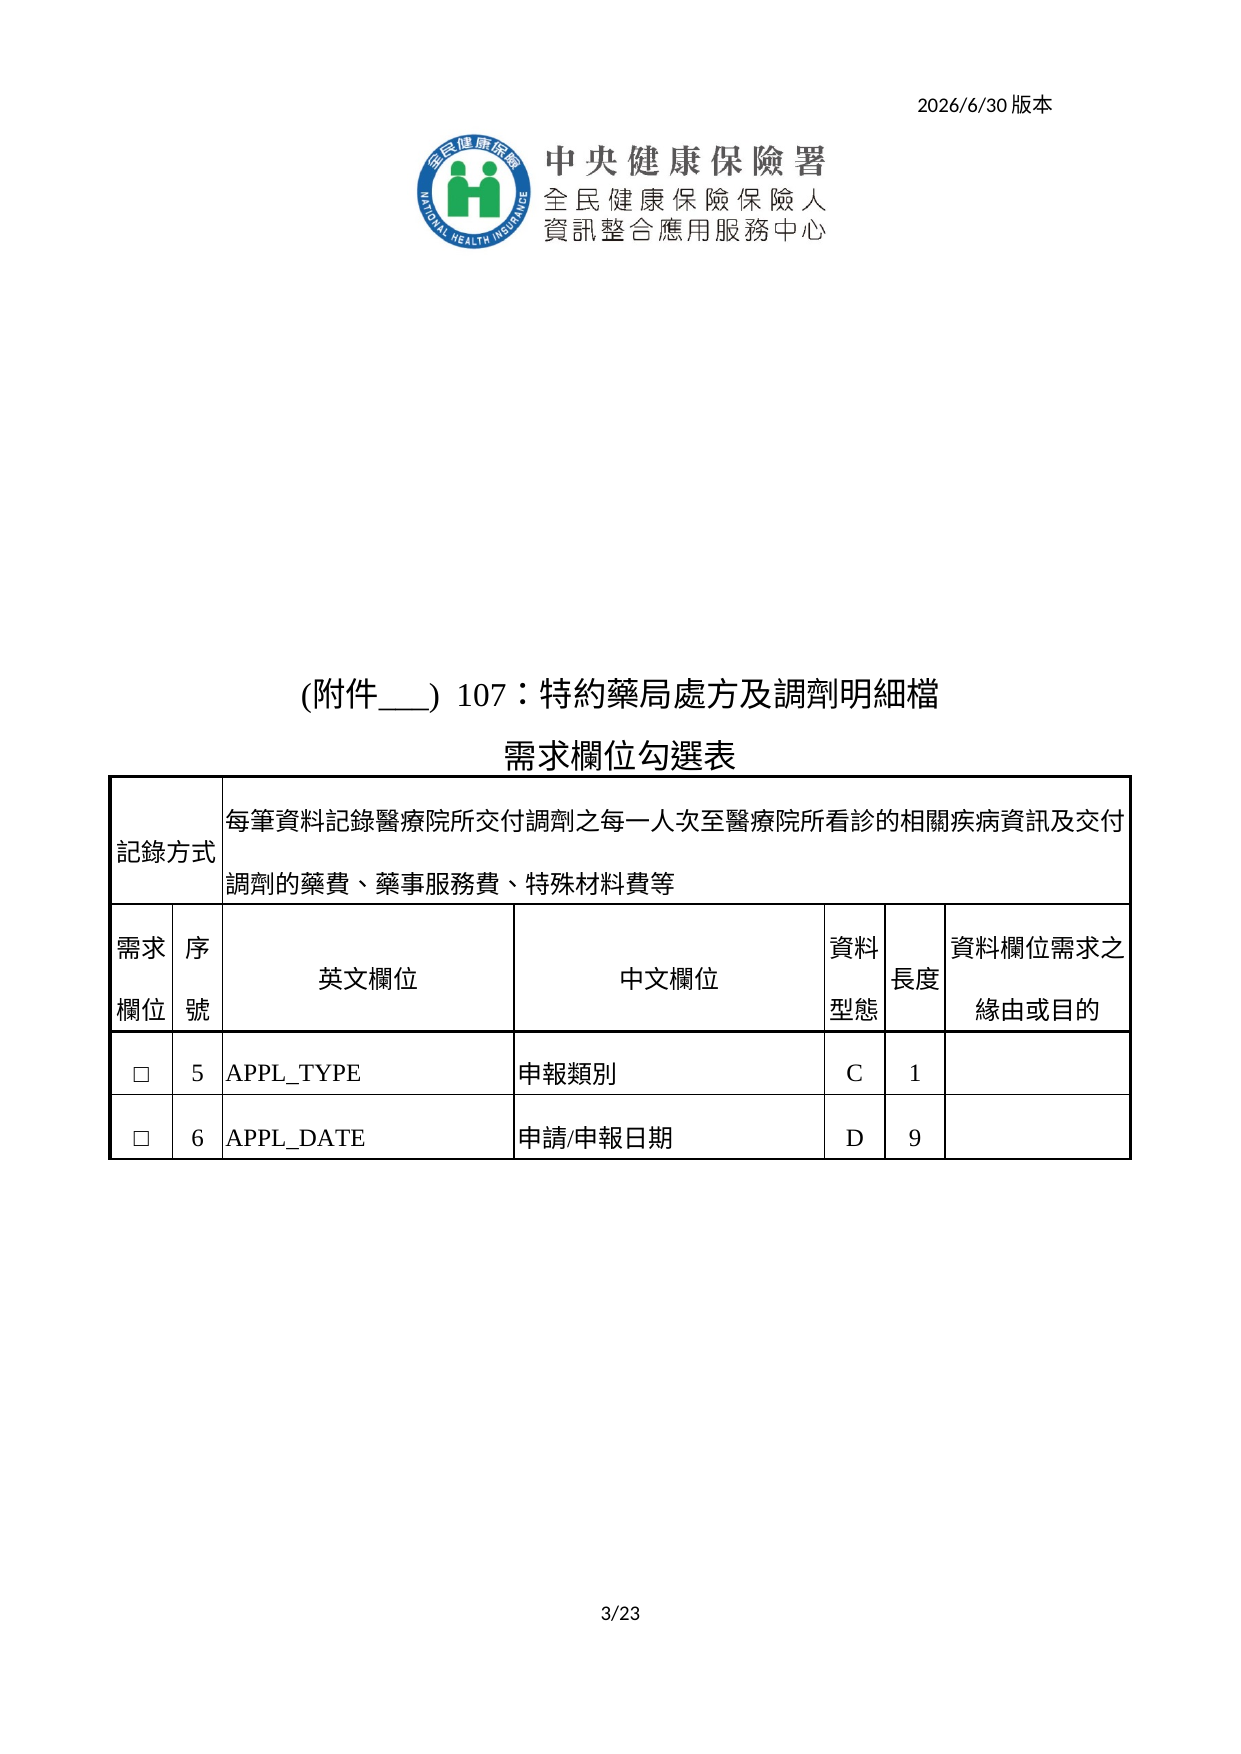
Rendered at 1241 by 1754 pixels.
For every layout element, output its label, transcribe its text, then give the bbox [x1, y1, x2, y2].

table_cell 長度 [886, 905, 944, 1030]
table_cell 5 [173, 1033, 222, 1094]
table_cell 每筆資料記錄醫療院所交付調劑之每一人次至醫療院所看診的相關疾病資訊及交付調劑的藥費、藥事服務費、特殊材料費等 [223, 778, 1129, 903]
table_cell [946, 1033, 1129, 1094]
table_cell 中文欄位 [515, 905, 824, 1030]
table_cell C [825, 1033, 884, 1094]
table_cell APPL_TYPE [223, 1033, 513, 1094]
table_cell 需求欄位 [112, 905, 172, 1030]
table_cell 申報類別 [515, 1033, 824, 1094]
table_cell 記錄方式 [112, 778, 222, 903]
table_cell 資料欄位需求之 緣由或目的 [946, 905, 1129, 1030]
table_cell D [825, 1095, 884, 1158]
table_cell 資料型態 [825, 905, 884, 1030]
table_cell 英文欄位 [223, 905, 513, 1030]
table_cell 申請/申報日期 [515, 1095, 824, 1158]
table_cell □ [112, 1095, 172, 1158]
table_cell 1 [886, 1033, 944, 1094]
table_cell [946, 1095, 1129, 1158]
table_cell 9 [886, 1095, 944, 1158]
table_header (附件___) 107：特約藥局處方及調劑明細檔 需求欄位勾選表 [110, 650, 1130, 775]
table_cell □ [112, 1033, 172, 1094]
table_cell 序 號 [173, 905, 222, 1030]
table_cell APPL_DATE [223, 1095, 513, 1158]
table_cell 6 [173, 1095, 222, 1158]
